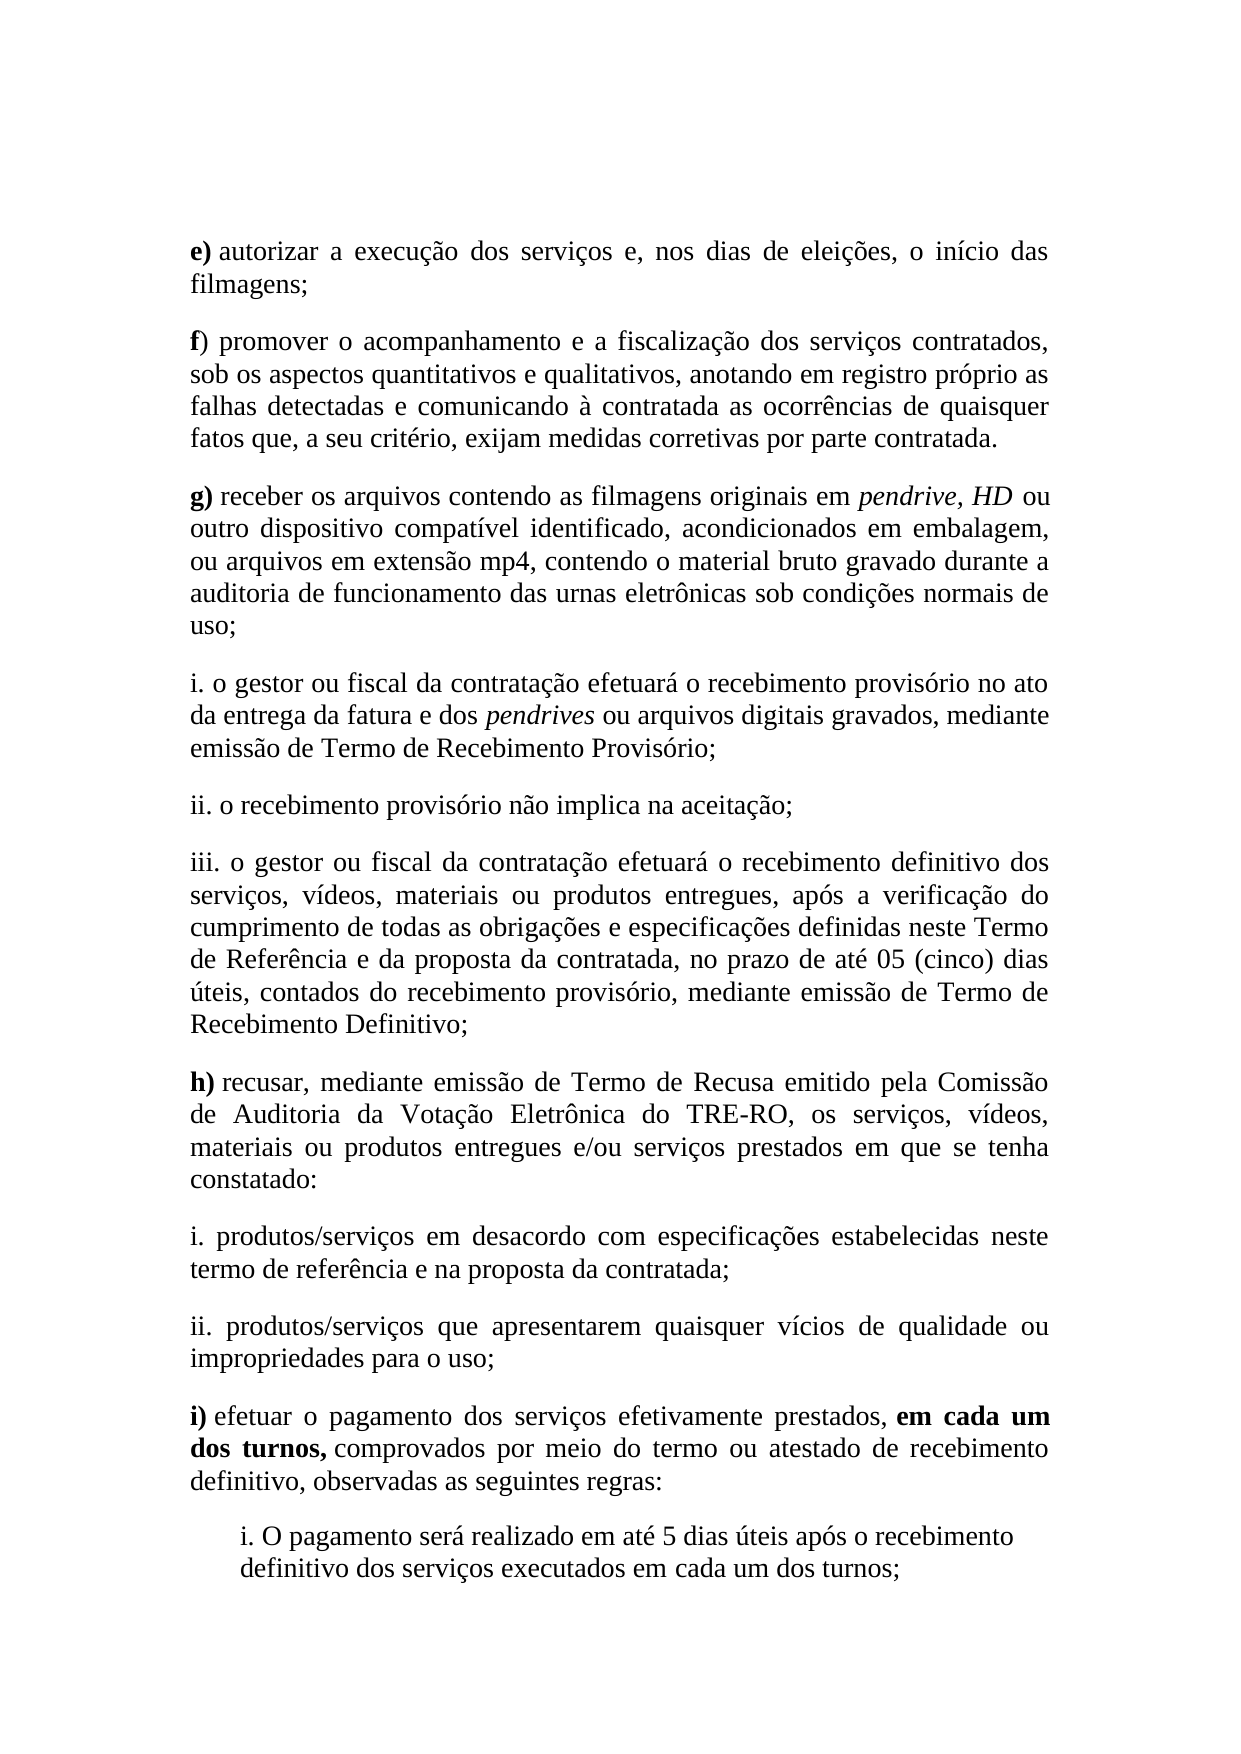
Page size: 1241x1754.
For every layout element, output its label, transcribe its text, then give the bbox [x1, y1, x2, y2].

text ii. produtos/serviços que apresentarem quaisquer vícios de qualidade ou impropriedades para o uso; [190, 1309, 1051, 1374]
text g) receber os arquivos contendo as filmagens originais em pendrive, HD ou outro dispositivo compatível identificado, acondicionados em embalagem, ou arquivos em extensão mp4, contendo o material bruto gravado durante a auditoria de funcionamento das urnas eletrônicas sob condições normais de uso; [190, 479, 1051, 641]
text f) promover o acompanhamento e a fiscalização dos serviços contratados, sob os aspectos quantitativos e qualitativos, anotando em registro próprio as falhas detectadas e comunicando à contratada as ocorrências de quaisquer fatos que, a seu critério, exijam medidas corretivas por parte contratada. [190, 324, 1051, 454]
text i. produtos/serviços em desacordo com especificações estabelecidas neste termo de referência e na proposta da contratada; [190, 1219, 1051, 1284]
text h) recusar, mediante emissão de Termo de Recusa emitido pela Comissão de Auditoria da Votação Eletrônica do TRE-RO, os serviços, vídeos, materiais ou produtos entregues e/ou serviços prestados em que se tenha constatado: [190, 1065, 1051, 1194]
text iii. o gestor ou fiscal da contratação efetuará o recebimento definitivo dos serviços, vídeos, materiais ou produtos entregues, após a verificação do cumprimento de todas as obrigações e especificações definidas neste Termo de Referência e da proposta da contratada, no prazo de até 05 (cinco) dias úteis, contados do recebimento provisório, mediante emissão de Termo de Recebimento Definitivo; [190, 845, 1051, 1040]
text i) efetuar o pagamento dos serviços efetivamente prestados, em cada um dos turnos, comprovados por meio do termo ou atestado de recebimento definitivo, observadas as seguintes regras: [190, 1399, 1051, 1496]
text i. o gestor ou fiscal da contratação efetuará o recebimento provisório no ato da entrega da fatura e dos pendrives ou arquivos digitais gravados, mediante emissão de Termo de Recebimento Provisório; [190, 666, 1051, 763]
text e) autorizar a execução dos serviços e, nos dias de eleições, o início das filmagens; [190, 234, 1051, 299]
text ii. o recebimento provisório não implica na aceitação; [190, 788, 1051, 820]
text i. O pagamento será realizado em até 5 dias úteis após o recebimento definitivo dos serviços executados em cada um dos turnos; [240, 1519, 1063, 1584]
